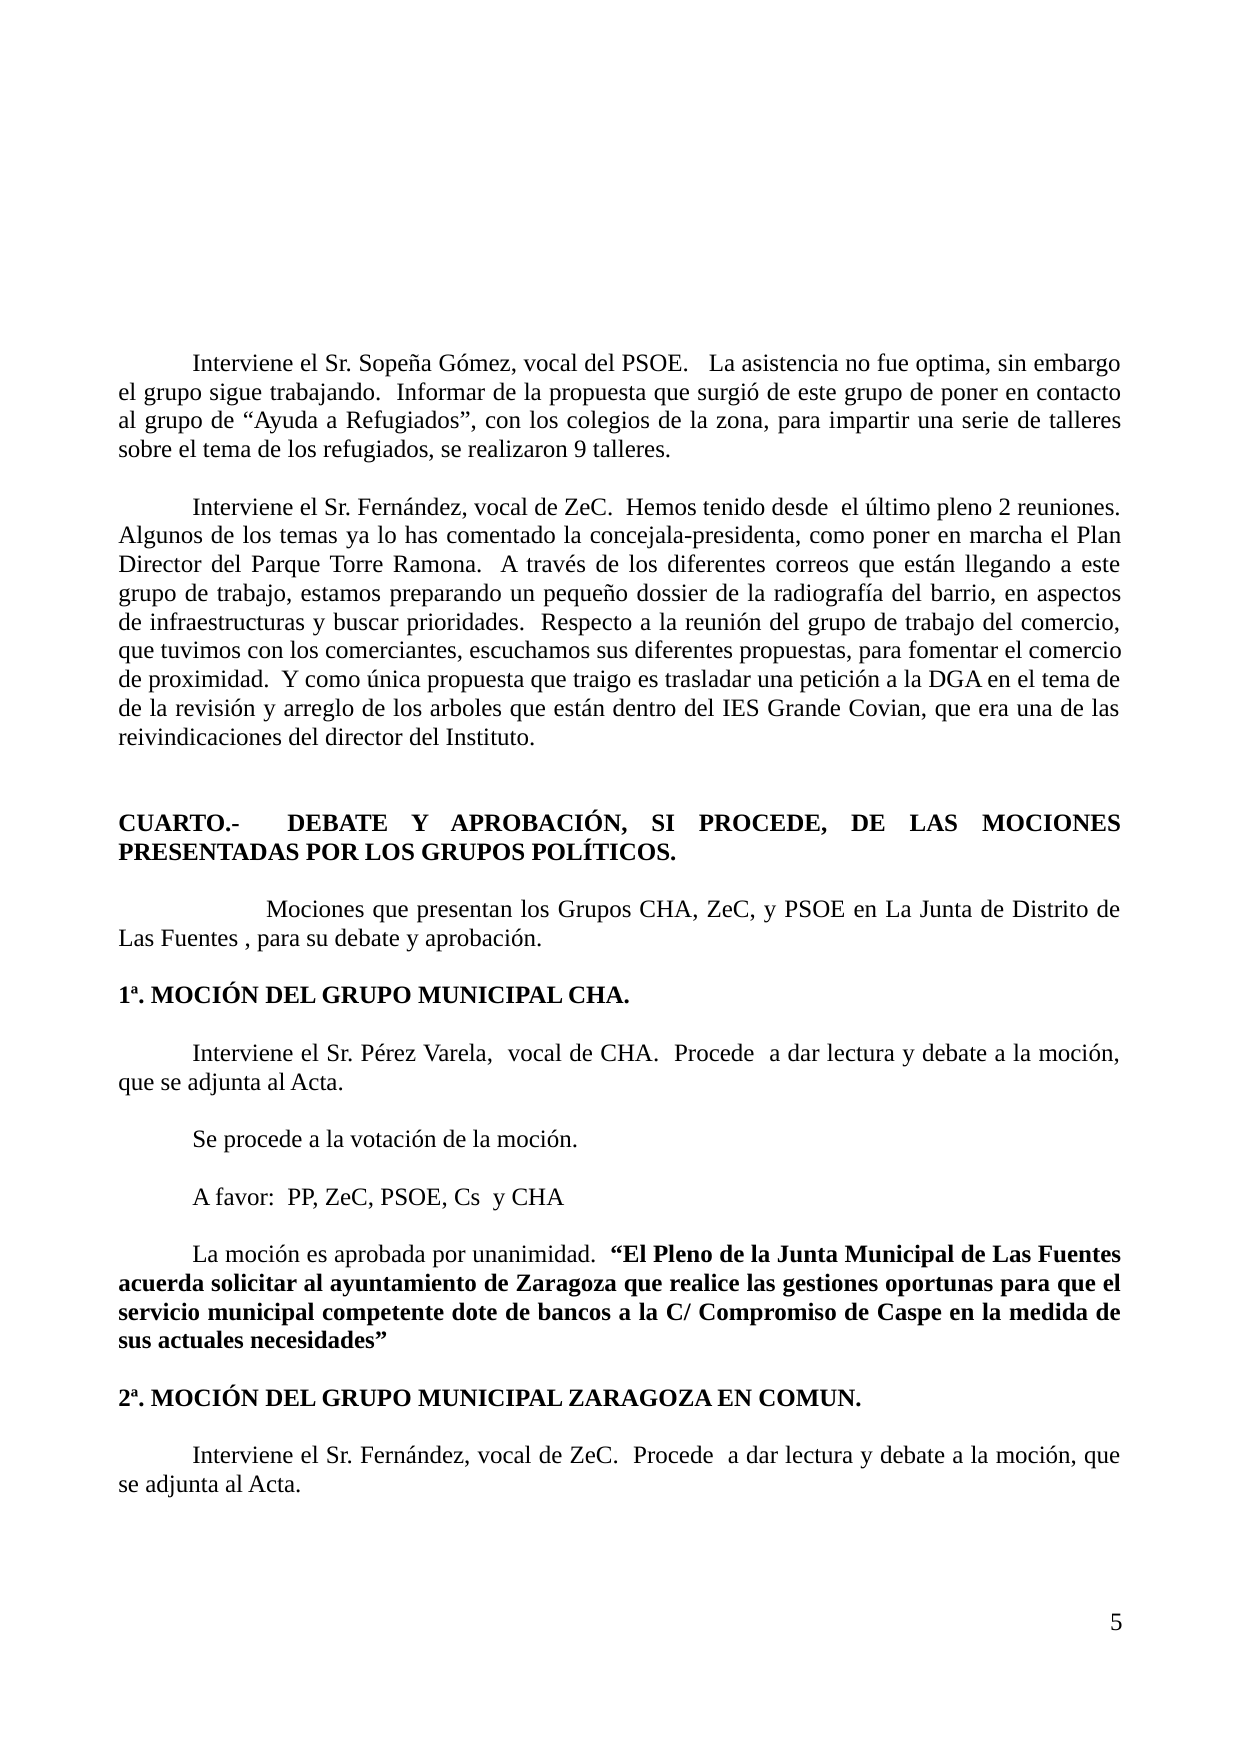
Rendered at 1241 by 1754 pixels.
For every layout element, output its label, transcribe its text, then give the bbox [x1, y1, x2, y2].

text A favor: PP, ZeC, PSOE, Cs y CHA [118, 1182, 1122, 1211]
text 2ª. MOCIÓN DEL GRUPO MUNICIPAL ZARAGOZA EN COMUN. [118, 1383, 1122, 1412]
text Interviene el Sr. Fernández, vocal de ZeC. Procede a dar lectura y debate a la moción, que se adjunta al Acta. [118, 1441, 1122, 1498]
text CUARTO.- DEBATE Y APROBACIÓN, SI PROCEDE, DE LAS MOCIONES PRESENTADAS POR LOS GRUPOS POLÍTICOS. [118, 808, 1122, 866]
text La moción es aprobada por unanimidad. “El Pleno de la Junta Municipal de Las Fuentes acuerda solicitar al ayuntamiento de Zaragoza que realice las gestiones oportunas para que el servicio municipal competente dote de bancos a la C/ Compromiso de Caspe en la medida de sus actuales necesidades” [118, 1239, 1122, 1354]
text Mociones que presentan los Grupos CHA, ZeC, y PSOE en La Junta de Distrito de Las Fuentes , para su debate y aprobación. [118, 894, 1122, 952]
text Interviene el Sr. Fernández, vocal de ZeC. Hemos tenido desde el último pleno 2 reuniones. Algunos de los temas ya lo has comentado la concejala-presidenta, como poner en marcha el Plan Director del Parque Torre Ramona. A través de los diferentes correos que están llegando a este grupo de trabajo, estamos preparando un pequeño dossier de la radiografía del barrio, en aspectos de infraestructuras y buscar prioridades. Respecto a la reunión del grupo de trabajo del comercio, que tuvimos con los comerciantes, escuchamos sus diferentes propuestas, para fomentar el comercio de proximidad. Y como única propuesta que traigo es trasladar una petición a la DGA en el tema de de la revisión y arreglo de los arboles que están dentro del IES Grande Covian, que era una de las reivindicaciones del director del Instituto. [118, 492, 1122, 751]
text 1ª. MOCIÓN DEL GRUPO MUNICIPAL CHA. [118, 981, 1122, 1009]
text Se procede a la votación de la moción. [118, 1124, 1122, 1153]
text Interviene el Sr. Sopeña Gómez, vocal del PSOE. La asistencia no fue optima, sin embargo el grupo sigue trabajando. Informar de la propuesta que surgió de este grupo de poner en contacto al grupo de “Ayuda a Refugiados”, con los colegios de la zona, para impartir una serie de talleres sobre el tema de los refugiados, se realizaron 9 talleres. [118, 348, 1122, 463]
text Interviene el Sr. Pérez Varela, vocal de CHA. Procede a dar lectura y debate a la moción, que se adjunta al Acta. [118, 1038, 1122, 1096]
